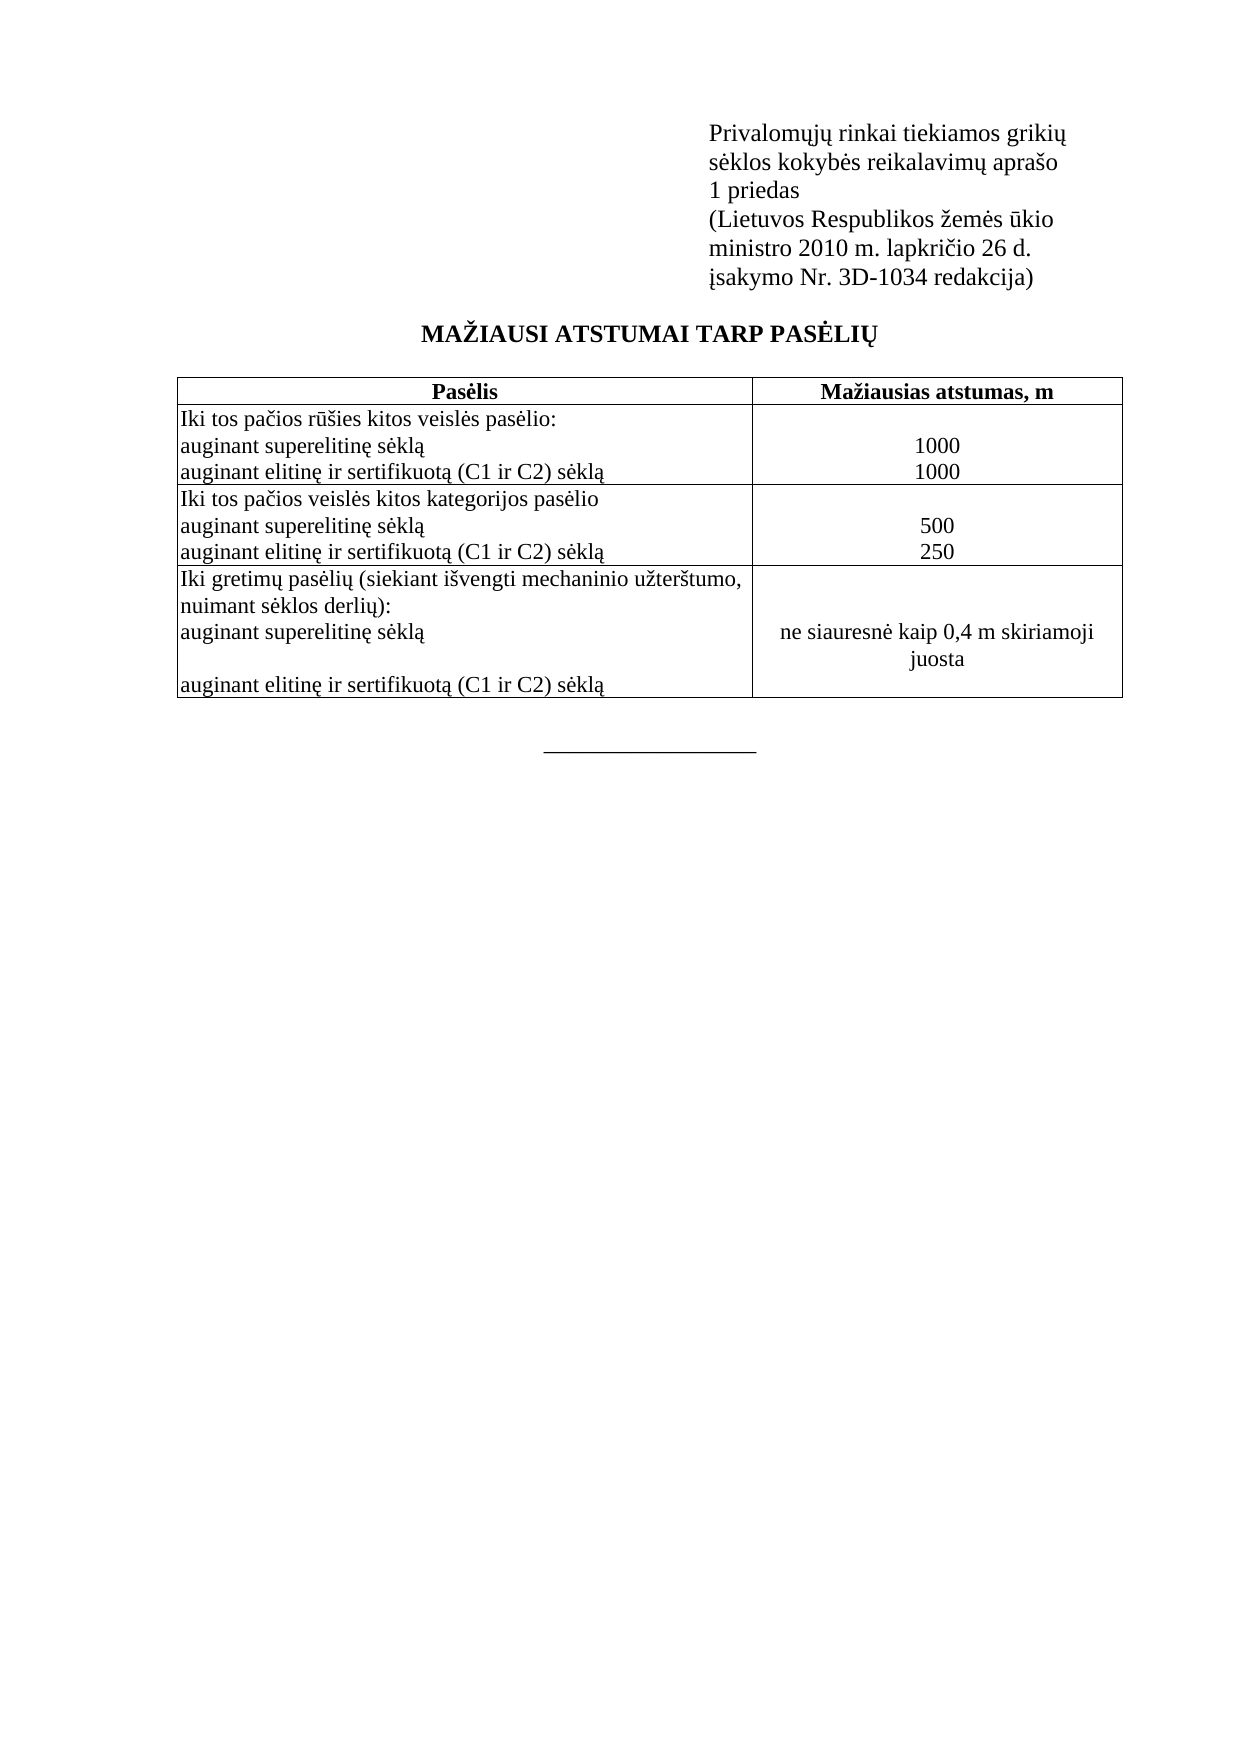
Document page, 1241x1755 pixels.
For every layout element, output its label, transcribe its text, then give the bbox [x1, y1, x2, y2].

table_cell auginant superelitinę sėklą [178, 618, 752, 671]
text Privalomųjų rinkai tiekiamos grikių [709, 118, 1122, 147]
table_cell auginant elitinę ir sertifikuotą (C1 ir C2) sėklą [178, 458, 752, 484]
table_cell auginant superelitinę sėklą [178, 432, 752, 458]
text _________________ [177, 727, 1122, 756]
table_cell ne siauresnė kaip 0,4 m skiriamoji juosta [753, 618, 1122, 671]
table_cell Iki tos pačios rūšies kitos veislės pasėlio: [178, 405, 752, 432]
text sėklos kokybės reikalavimų aprašo [177, 147, 1122, 176]
text įsakymo Nr. 3D-1034 redakcija) [177, 262, 1122, 291]
table_cell [753, 566, 1122, 618]
table_cell [753, 671, 1122, 697]
text MAŽIAUSI ATSTUMAI TARP PASĖLIŲ [177, 319, 1122, 348]
table_cell auginant superelitinę sėklą [178, 512, 752, 538]
table_cell 250 [753, 538, 1122, 564]
table_cell Iki gretimų pasėlių (siekiant išvengti mechaninio užterštumo, nuimant sėklos derlių): [178, 566, 752, 618]
text ministro 2010 m. lapkričio 26 d. [177, 233, 1122, 262]
table_cell 1000 [753, 458, 1122, 484]
text 1 priedas [177, 176, 1122, 204]
table_cell auginant elitinę ir sertifikuotą (C1 ir C2) sėklą [178, 671, 752, 697]
table_header Mažiausias atstumas, m [753, 378, 1122, 404]
table_cell auginant elitinę ir sertifikuotą (C1 ir C2) sėklą [178, 538, 752, 564]
table_cell Iki tos pačios veislės kitos kategorijos pasėlio [178, 485, 752, 512]
table_header Pasėlis [178, 378, 752, 404]
table_cell 1000 [753, 432, 1122, 458]
text (Lietuvos Respublikos žemės ūkio [177, 204, 1122, 233]
table_cell 500 [753, 512, 1122, 538]
table_cell [753, 405, 1122, 432]
table_cell [753, 485, 1122, 512]
